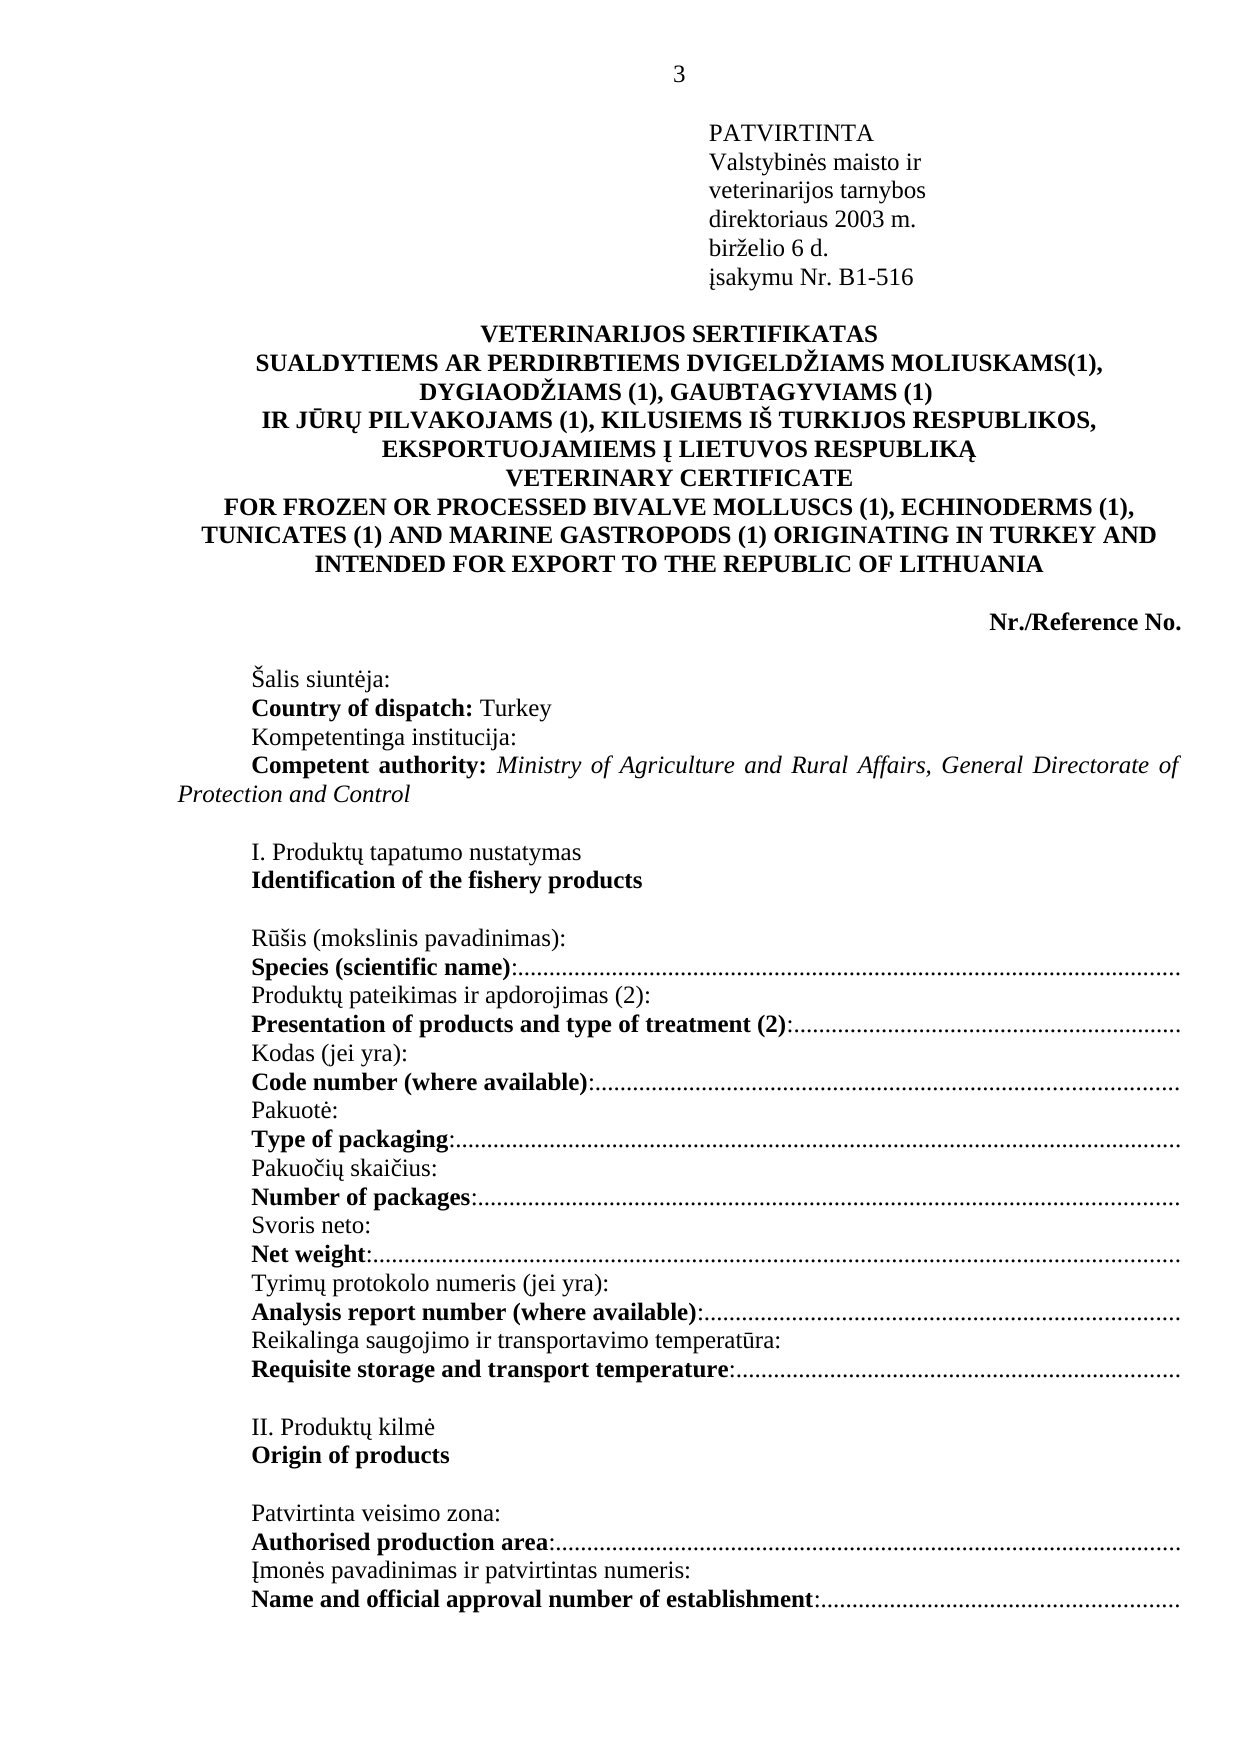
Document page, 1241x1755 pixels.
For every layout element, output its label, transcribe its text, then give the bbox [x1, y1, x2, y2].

text Valstybinės maisto ir [177, 147, 1181, 176]
text Identification of the fishery products [177, 866, 1181, 894]
text Kodas (jei yra): [177, 1038, 1181, 1067]
text Authorised production area: [177, 1527, 1181, 1556]
text Šalis siuntėja: [177, 664, 1181, 693]
text I. Produktų tapatumo nustatymas [177, 837, 1181, 866]
text PATVIRTINTA [177, 118, 1181, 147]
text birželio 6 d. [177, 233, 1181, 262]
text Species (scientific name): [177, 952, 1181, 981]
text II. Produktų kilmė [177, 1412, 1181, 1441]
text Type of packaging: [177, 1124, 1181, 1153]
text direktoriaus 2003 m. [177, 204, 1181, 233]
text SUALDYTIEMS AR PERDIRBTIEMS dvigeldžiAMS moliuskAMS(1), DYGIAODŽIAMS (1), GAUBTAGYVIAMS (1) IR JŪRŲ PILVAKOJAMS (1), KILUSIEMS IŠ TURKIJOS RESPUBLIKOS, EKSPORTUOJAMIEMS Į LIETUVOS RESPUBLIKĄ [177, 348, 1181, 463]
text Patvirtinta veisimo zona: [177, 1498, 1181, 1527]
text Requisite storage and transport temperature: [177, 1354, 1181, 1383]
text Origin of products [177, 1441, 1181, 1469]
text Įmonės pavadinimas ir patvirtintas numeris: [177, 1556, 1181, 1584]
text Produktų pateikimas ir apdorojimas (2): [177, 981, 1181, 1009]
text Country of dispatch: Turkey [177, 693, 1181, 722]
text Kompetentinga institucija: [177, 722, 1181, 751]
text Svoris neto: [177, 1211, 1181, 1239]
text Pakuočių skaičius: [177, 1153, 1181, 1182]
text for FROZEN OR PROCESSED BIVALVE MOLLUSCS (1), echinoderms (1), tunicates (1) and marine gastropods (1) originating in TURKEY and intended for export to the REPUBLIC OF LITHUANIA [177, 492, 1181, 578]
text Net weight: [177, 1239, 1181, 1268]
text Presentation of products and type of treatment (2): [177, 1009, 1181, 1038]
text Name and official approval number of establishment: [177, 1584, 1181, 1613]
text Number of packages: [177, 1182, 1181, 1211]
text Nr./Reference No. [177, 607, 1181, 636]
text Code number (where available): [177, 1067, 1181, 1096]
text Tyrimų protokolo numeris (jei yra): [177, 1268, 1181, 1297]
text Pakuotė: [177, 1096, 1181, 1124]
text Analysis report number (where available): [177, 1297, 1181, 1326]
text VETERINARY CERTIFICATE [177, 463, 1181, 492]
text veterinarijos tarnybos [177, 176, 1181, 204]
text VETERINARIJOS SERTIFIKATAS [177, 319, 1181, 348]
text įsakymu Nr. B1-516 [177, 262, 1181, 291]
text Reikalinga saugojimo ir transportavimo temperatūra: [177, 1326, 1181, 1354]
text Competent authority: Ministry of Agriculture and Rural Affairs, General Directorate of Protection and Control [177, 751, 1181, 808]
text Rūšis (mokslinis pavadinimas): [177, 923, 1181, 952]
